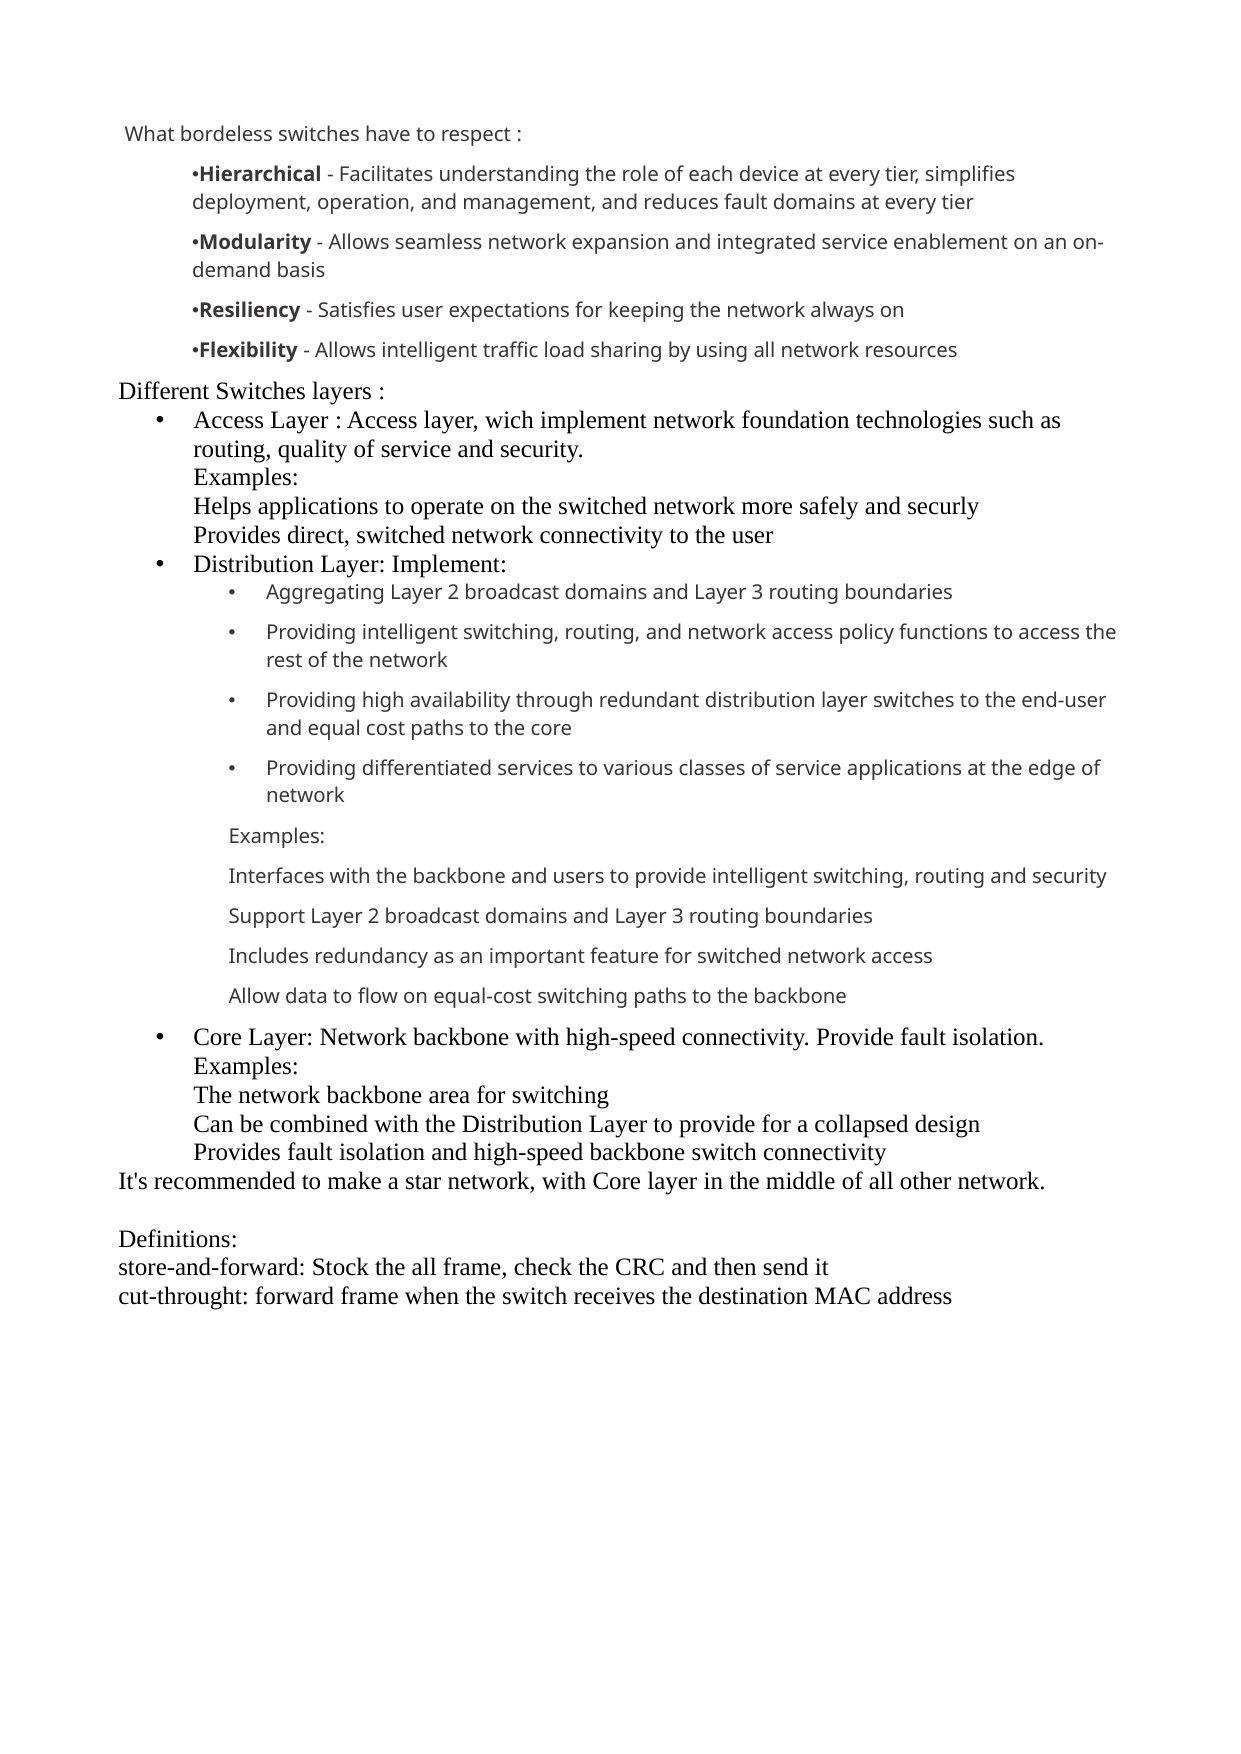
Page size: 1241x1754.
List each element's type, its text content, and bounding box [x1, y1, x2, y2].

list Allow data to flow on equal-cost switching paths to the backbone [228, 982, 1122, 1010]
list Examples: [156, 462, 1122, 491]
text store-and-forward: Stock the all frame, check the CRC and then send it [118, 1252, 1122, 1281]
list Interfaces with the backbone and users to provide intelligent switching, routing and security [228, 862, 1122, 889]
text Different Switches layers : [118, 376, 1122, 405]
list Providing differentiated services to various classes of service applications at the edge of network [228, 753, 1122, 809]
list Resiliency - Satisfies user expectations for keeping the network always on [118, 296, 1122, 323]
list Access Layer : Access layer, wich implement network foundation technologies such as routing, quality of service and security. [156, 405, 1122, 462]
list Flexibility - Allows intelligent traffic load sharing by using all network resources [118, 336, 1122, 364]
text Definitions: [118, 1224, 1122, 1252]
list Examples: [156, 1051, 1122, 1080]
list Aggregating Layer 2 broadcast domains and Layer 3 routing boundaries [228, 577, 1122, 605]
list Distribution Layer: Implement: [156, 549, 1122, 577]
list The network backbone area for switching [156, 1080, 1122, 1109]
text It's recommended to make a star network, with Core layer in the middle of all other network. [118, 1166, 1122, 1195]
list Providing high availability through redundant distribution layer switches to the end-user and equal cost paths to the core [228, 686, 1122, 741]
list Examples: [228, 821, 1122, 849]
list Includes redundancy as an important feature for switched network access [228, 942, 1122, 970]
list Core Layer: Network backbone with high-speed connectivity. Provide fault isolation. [156, 1022, 1122, 1051]
list Modularity - Allows seamless network expansion and integrated service enablement on an on-demand basis [118, 228, 1122, 283]
list Can be combined with the Distribution Layer to provide for a collapsed design [156, 1109, 1122, 1137]
list Providing intelligent switching, routing, and network access policy functions to access the rest of the network [228, 618, 1122, 673]
list Hierarchical - Facilitates understanding the role of each device at every tier, simplifies deployment, operation, and management, and reduces fault domains at every tier [118, 160, 1122, 215]
list Support Layer 2 broadcast domains and Layer 3 routing boundaries [228, 902, 1122, 929]
text cut-throught: forward frame when the switch receives the destination MAC address [118, 1281, 1122, 1310]
list Helps applications to operate on the switched network more safely and securly [156, 491, 1122, 520]
text What bordeless switches have to respect : [118, 118, 1122, 147]
list Provides fault isolation and high-speed backbone switch connectivity [156, 1137, 1122, 1166]
list Provides direct, switched network connectivity to the user [156, 520, 1122, 549]
